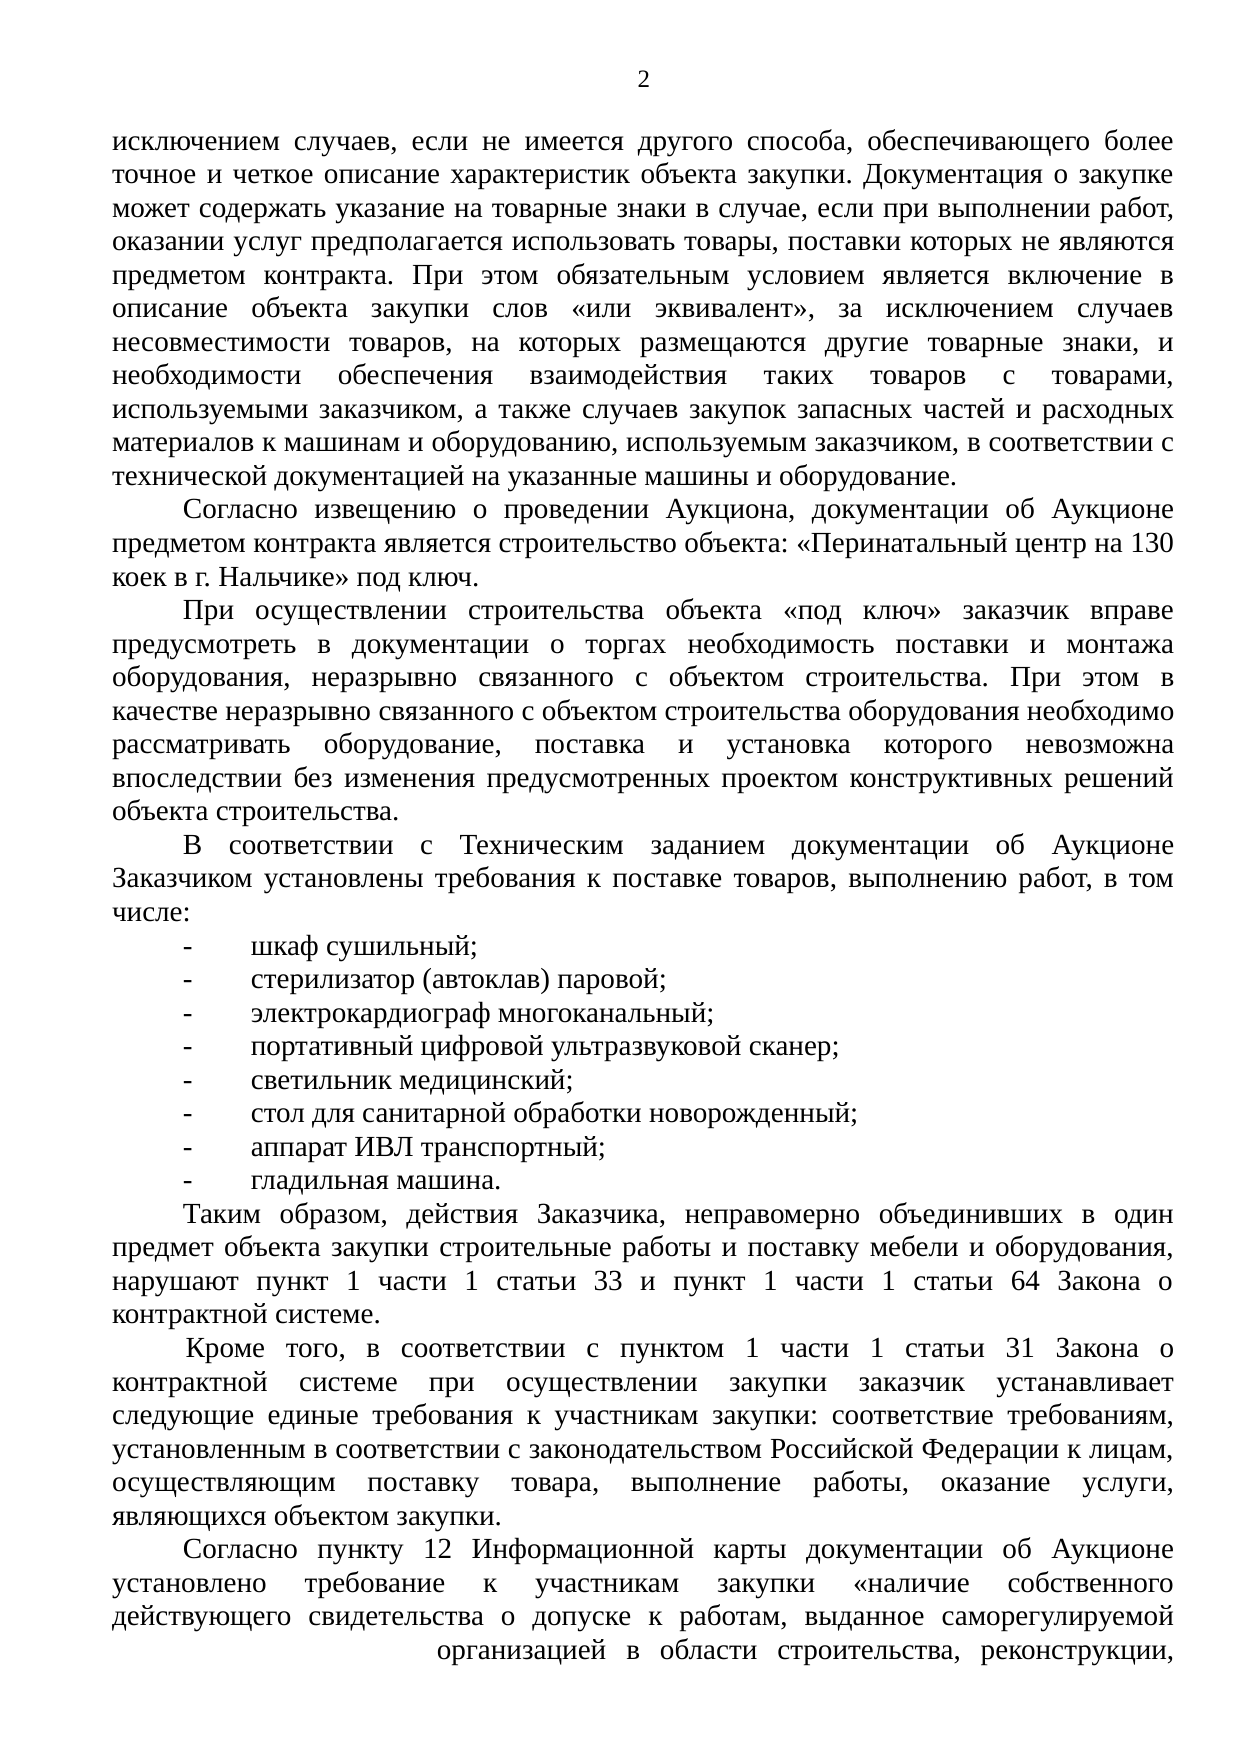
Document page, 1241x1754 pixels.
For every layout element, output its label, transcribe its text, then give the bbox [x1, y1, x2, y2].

text Согласно пункту 12 Информационной карты документации об Аукционе установлено требование к участникам закупки «наличие собственного действующего свидетельства о допуске к работам, выданное саморегулируемой организацией в области строительства, реконструкции, [112, 1531, 1175, 1666]
text - электрокардиограф многоканальный; [112, 995, 1175, 1028]
text В соответствии с Техническим заданием документации об Аукционе Заказчиком установлены требования к поставке товаров, выполнению работ, в том числе: [112, 827, 1175, 928]
text - портативный цифровой ультразвуковой сканер; [112, 1028, 1175, 1062]
text - светильник медицинский; [112, 1062, 1175, 1095]
text исключением случаев, если не имеется другого способа, обеспечивающего более точное и четкое описание характеристик объекта закупки. Документация о закупке может содержать указание на товарные знаки в случае, если при выполнении работ, оказании услуг предполагается использовать товары, поставки которых не являются предметом контракта. При этом обязательным условием является включение в описание объекта закупки слов «или эквивалент», за исключением случаев несовместимости товаров, на которых размещаются другие товарные знаки, и необходимости обеспечения взаимодействия таких товаров с товарами, используемыми заказчиком, а также случаев закупок запасных частей и расходных материалов к машинам и оборудованию, используемым заказчиком, в соответствии с технической документацией на указанные машины и оборудование. [112, 123, 1175, 492]
text - аппарат ИВЛ транспортный; [112, 1129, 1175, 1162]
text При осуществлении строительства объекта «под ключ» заказчик вправе предусмотреть в документации о торгах необходимость поставки и монтажа оборудования, неразрывно связанного с объектом строительства. При этом в качестве неразрывно связанного с объектом строительства оборудования необходимо рассматривать оборудование, поставка и установка которого невозможна впоследствии без изменения предусмотренных проектом конструктивных решений объекта строительства. [112, 592, 1175, 827]
text - стерилизатор (автоклав) паровой; [112, 961, 1175, 995]
text Согласно извещению о проведении Аукциона, документации об Аукционе предметом контракта является строительство объекта: «Перинатальный центр на 130 коек в г. Нальчике» под ключ. [112, 492, 1175, 592]
text Кроме того, в соответствии с пунктом 1 части 1 статьи 31 Закона о контрактной системе при осуществлении закупки заказчик устанавливает следующие единые требования к участникам закупки: соответствие требованиям, установленным в соответствии с законодательством Российской Федерации к лицам, осуществляющим поставку товара, выполнение работы, оказание услуги, являющихся объектом закупки. [112, 1330, 1175, 1531]
text Таким образом, действия Заказчика, неправомерно объединивших в один предмет объекта закупки строительные работы и поставку мебели и оборудования, нарушают пункт 1 части 1 статьи 33 и пункт 1 части 1 статьи 64 Закона о контрактной системе. [112, 1196, 1175, 1330]
text - стол для санитарной обработки новорожденный; [112, 1095, 1175, 1129]
text - шкаф сушильный; [112, 928, 1175, 961]
text - гладильная машина. [112, 1162, 1175, 1196]
